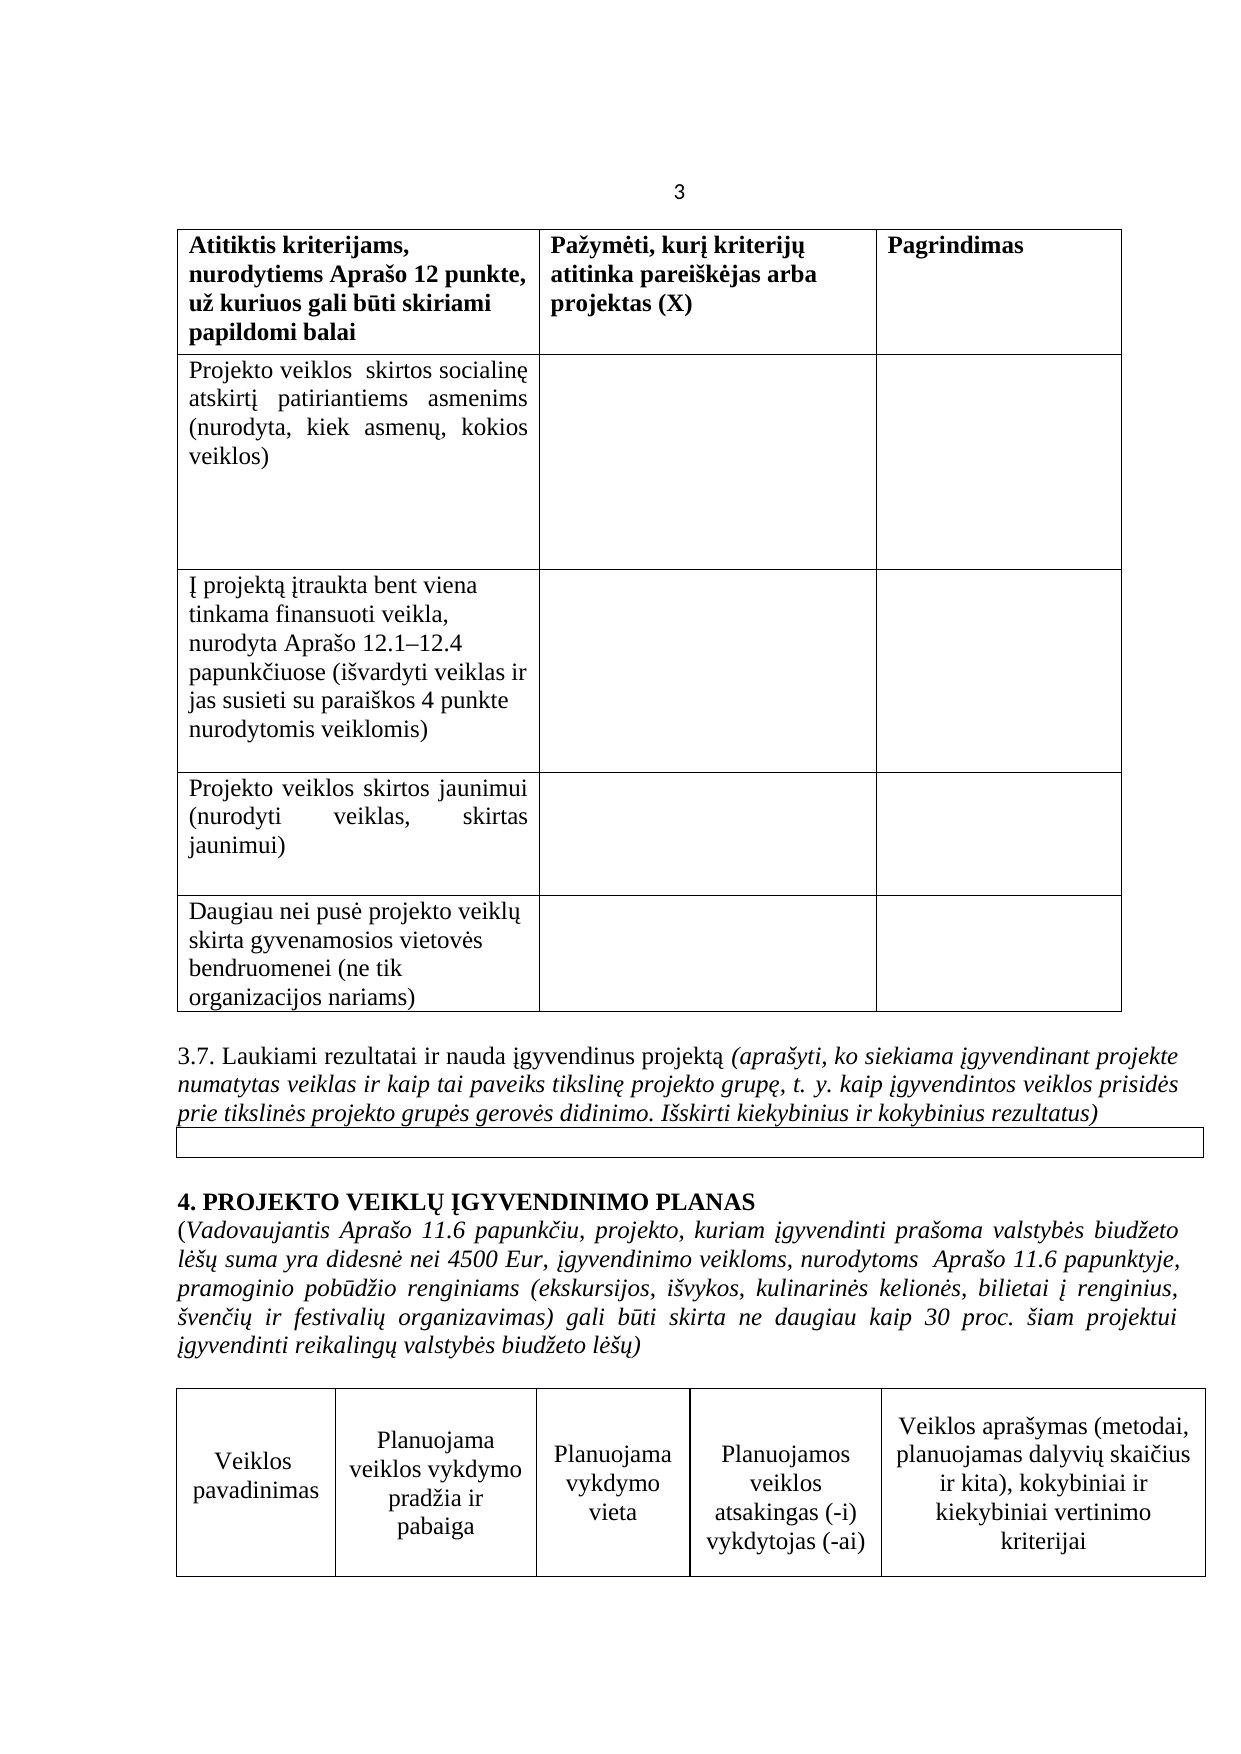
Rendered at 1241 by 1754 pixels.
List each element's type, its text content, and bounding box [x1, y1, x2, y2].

table_cell [540, 896, 876, 1011]
table_cell Daugiau nei pusė projekto veiklų skirta gyvenamosios vietovės bendruomenei (ne tik organizacijos nariams) [178, 896, 539, 1011]
table_cell Projekto veiklos skirtos socialinę atskirtį patiriantiems asmenims (nurodyta, kiek asmenų, kokios veiklos) [178, 355, 539, 569]
text 4. PROJEKTO VEIKLŲ ĮGYVENDINIMO PLANAS [177, 1187, 1181, 1215]
table_header Pažymėti, kurį kriterijų atitinka pareiškėjas arba projektas (X) [540, 230, 876, 354]
table_header [177, 1128, 1203, 1157]
table_header Atitiktis kriterijams, nurodytiems Aprašo 12 punkte, už kuriuos gali būti skiriami papildomi balai [178, 230, 539, 354]
table_cell [540, 773, 876, 895]
table_header Veiklos pavadinimas [177, 1389, 335, 1576]
table_header Planuojama veiklos vykdymo pradžia ir pabaiga [336, 1389, 536, 1576]
table_cell [540, 570, 876, 772]
table_header Pagrindimas [877, 230, 1121, 354]
table_header Planuojama vykdymo vieta [537, 1389, 689, 1576]
table_cell [877, 355, 1121, 569]
table_cell Į projektą įtraukta bent viena tinkama finansuoti veikla, nurodyta Aprašo 12.1–12.4 papunkčiuose (išvardyti veiklas ir jas susieti su paraiškos 4 punkte nurodytomis veiklomis) [178, 570, 539, 772]
table_header Planuojamos veiklos atsakingas (-i) vykdytojas (-ai) [691, 1389, 881, 1576]
text 3.7. Laukiami rezultatai ir nauda įgyvendinus projektą (aprašyti, ko siekiama įgyvendinant projekte numatytas veiklas ir kaip tai paveiks tikslinę projekto grupę, t. y. kaip įgyvendintos veiklos prisidės prie tikslinės projekto grupės gerovės didinimo. Išskirti kiekybinius ir kokybinius rezultatus) [177, 1041, 1181, 1127]
table_cell [877, 773, 1121, 895]
table_cell [540, 355, 876, 569]
table_cell [877, 896, 1121, 1011]
table_cell [877, 570, 1121, 772]
text (Vadovaujantis Aprašo 11.6 papunkčiu, projekto, kuriam įgyvendinti prašoma valstybės biudžeto lėšų suma yra didesnė nei 4500 Eur, įgyvendinimo veikloms, nurodytoms Aprašo 11.6 papunktyje, pramoginio pobūdžio renginiams (ekskursijos, išvykos, kulinarinės kelionės, bilietai į renginius, švenčių ir festivalių organizavimas) gali būti skirta ne daugiau kaip 30 proc. šiam projektui įgyvendinti reikalingų valstybės biudžeto lėšų) [177, 1215, 1181, 1359]
table_cell Projekto veiklos skirtos jaunimui (nurodyti veiklas, skirtas jaunimui) [178, 773, 539, 895]
table_header Veiklos aprašymas (metodai, planuojamas dalyvių skaičius ir kita), kokybiniai ir kiekybiniai vertinimo kriterijai [882, 1389, 1205, 1576]
